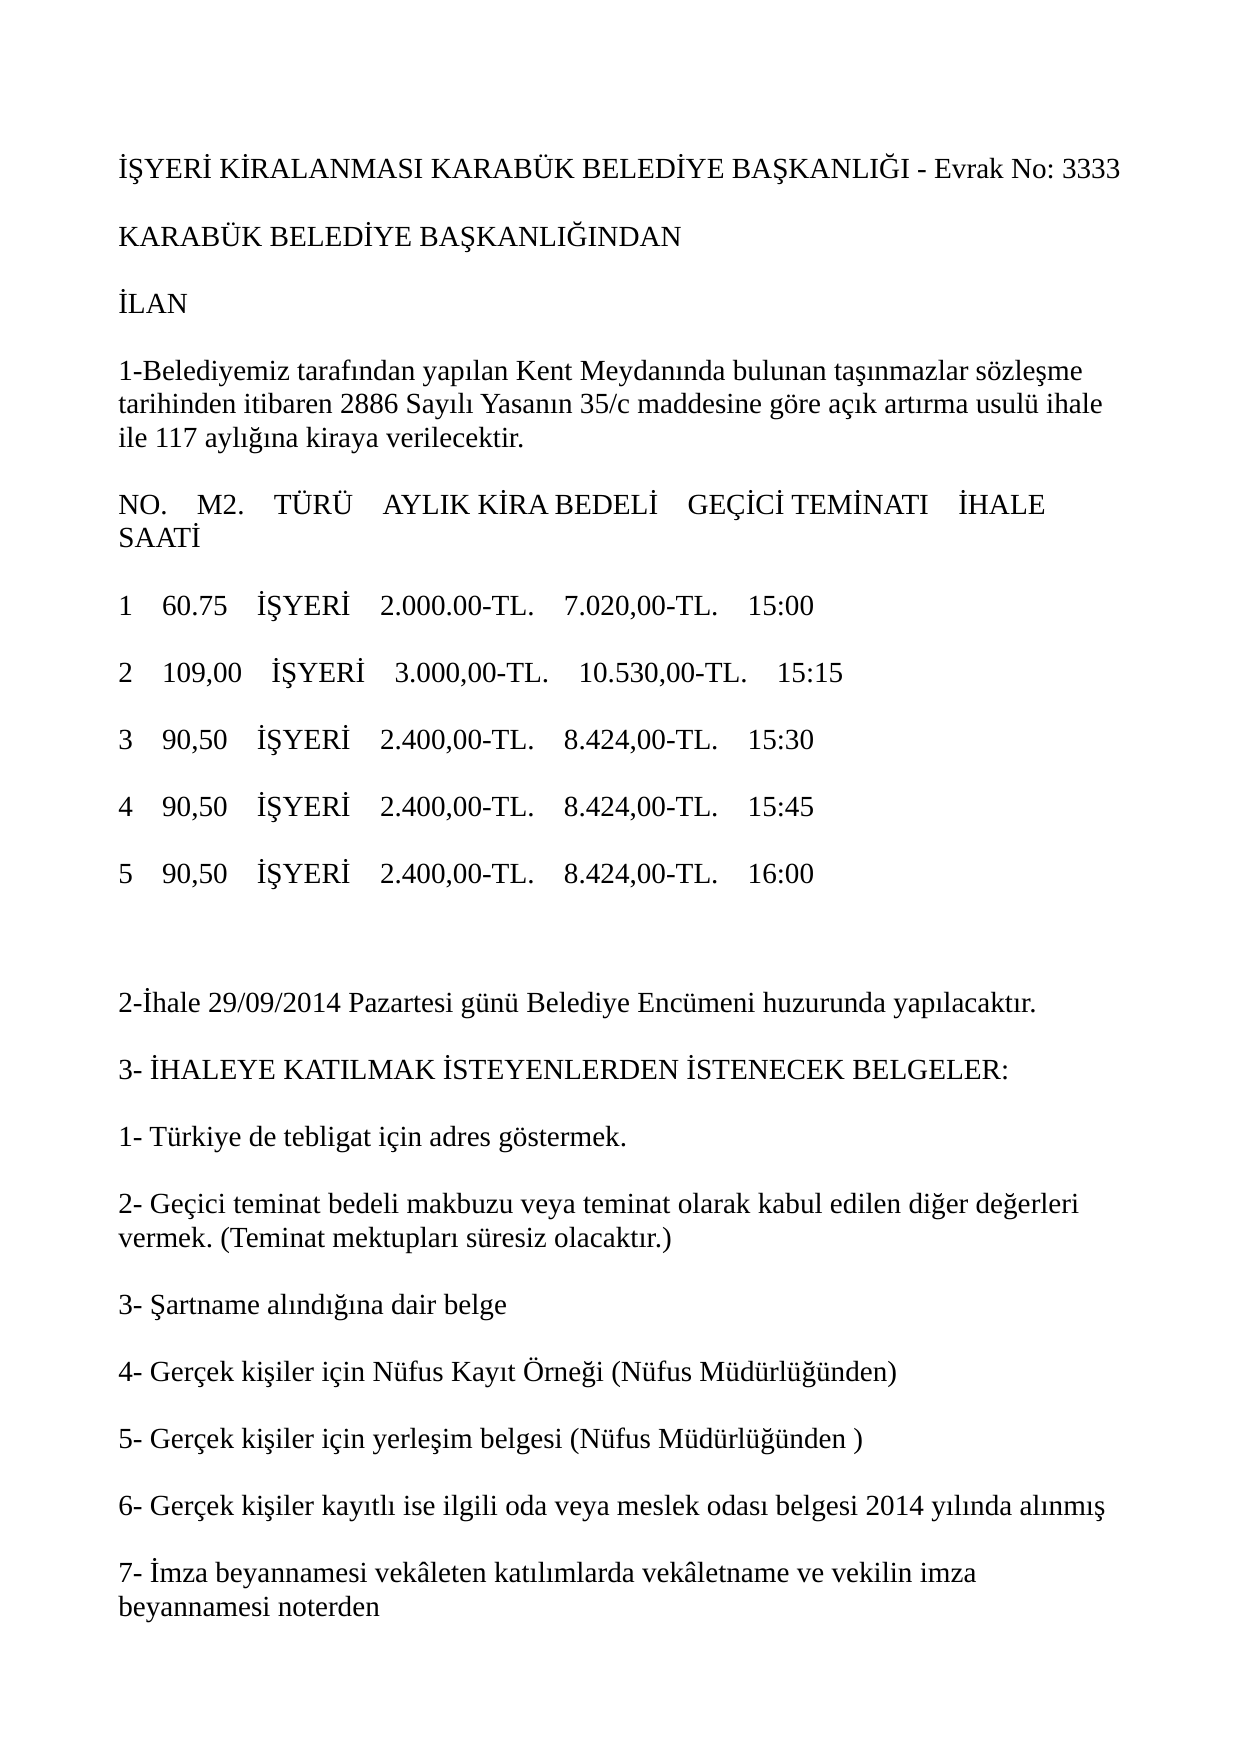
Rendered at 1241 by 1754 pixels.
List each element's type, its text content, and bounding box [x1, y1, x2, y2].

text İŞYERİ KİRALANMASI KARABÜK BELEDİYE BAŞKANLIĞI - Evrak No: 3333 [118, 118, 1122, 185]
text 6- Gerçek kişiler kayıtlı ise ilgili oda veya meslek odası belgesi 2014 yılında alınmış [118, 1488, 1122, 1522]
text KARABÜK BELEDİYE BAŞKANLIĞINDAN [118, 219, 1122, 252]
text 3 90,50 İŞYERİ 2.400,00-TL. 8.424,00-TL. 15:30 [118, 722, 1122, 755]
text 3- İHALEYE KATILMAK İSTEYENLERDEN İSTENECEK BELGELER: [118, 1052, 1122, 1086]
text 4 90,50 İŞYERİ 2.400,00-TL. 8.424,00-TL. 15:45 [118, 789, 1122, 822]
text 5 90,50 İŞYERİ 2.400,00-TL. 8.424,00-TL. 16:00 [118, 856, 1122, 889]
text 1- Türkiye de tebligat için adres göstermek. [118, 1119, 1122, 1153]
text 2- Geçici teminat bedeli makbuzu veya teminat olarak kabul edilen diğer değerleri vermek. (Teminat mektupları süresiz olacaktır.) [118, 1187, 1122, 1254]
text 7- İmza beyannamesi vekâleten katılımlarda vekâletname ve vekilin imza beyannamesi noterden [118, 1556, 1122, 1623]
text 3- Şartname alındığına dair belge [118, 1287, 1122, 1321]
text 4- Gerçek kişiler için Nüfus Kayıt Örneği (Nüfus Müdürlüğünden) [118, 1354, 1122, 1388]
text 2 109,00 İŞYERİ 3.000,00-TL. 10.530,00-TL. 15:15 [118, 655, 1122, 688]
text 1 60.75 İŞYERİ 2.000.00-TL. 7.020,00-TL. 15:00 [118, 588, 1122, 621]
text 2-İhale 29/09/2014 Pazartesi günü Belediye Encümeni huzurunda yapılacaktır. [118, 985, 1122, 1019]
text NO. M2. TÜRÜ AYLIK KİRA BEDELİ GEÇİCİ TEMİNATI İHALE SAATİ [118, 487, 1122, 554]
text 1-Belediyemiz tarafından yapılan Kent Meydanında bulunan taşınmazlar sözleşme tarihinden itibaren 2886 Sayılı Yasanın 35/c maddesine göre açık artırma usulü ihale ile 117 aylığına kiraya verilecektir. [118, 353, 1122, 453]
text 5- Gerçek kişiler için yerleşim belgesi (Nüfus Müdürlüğünden ) [118, 1421, 1122, 1455]
text İLAN [118, 286, 1122, 319]
